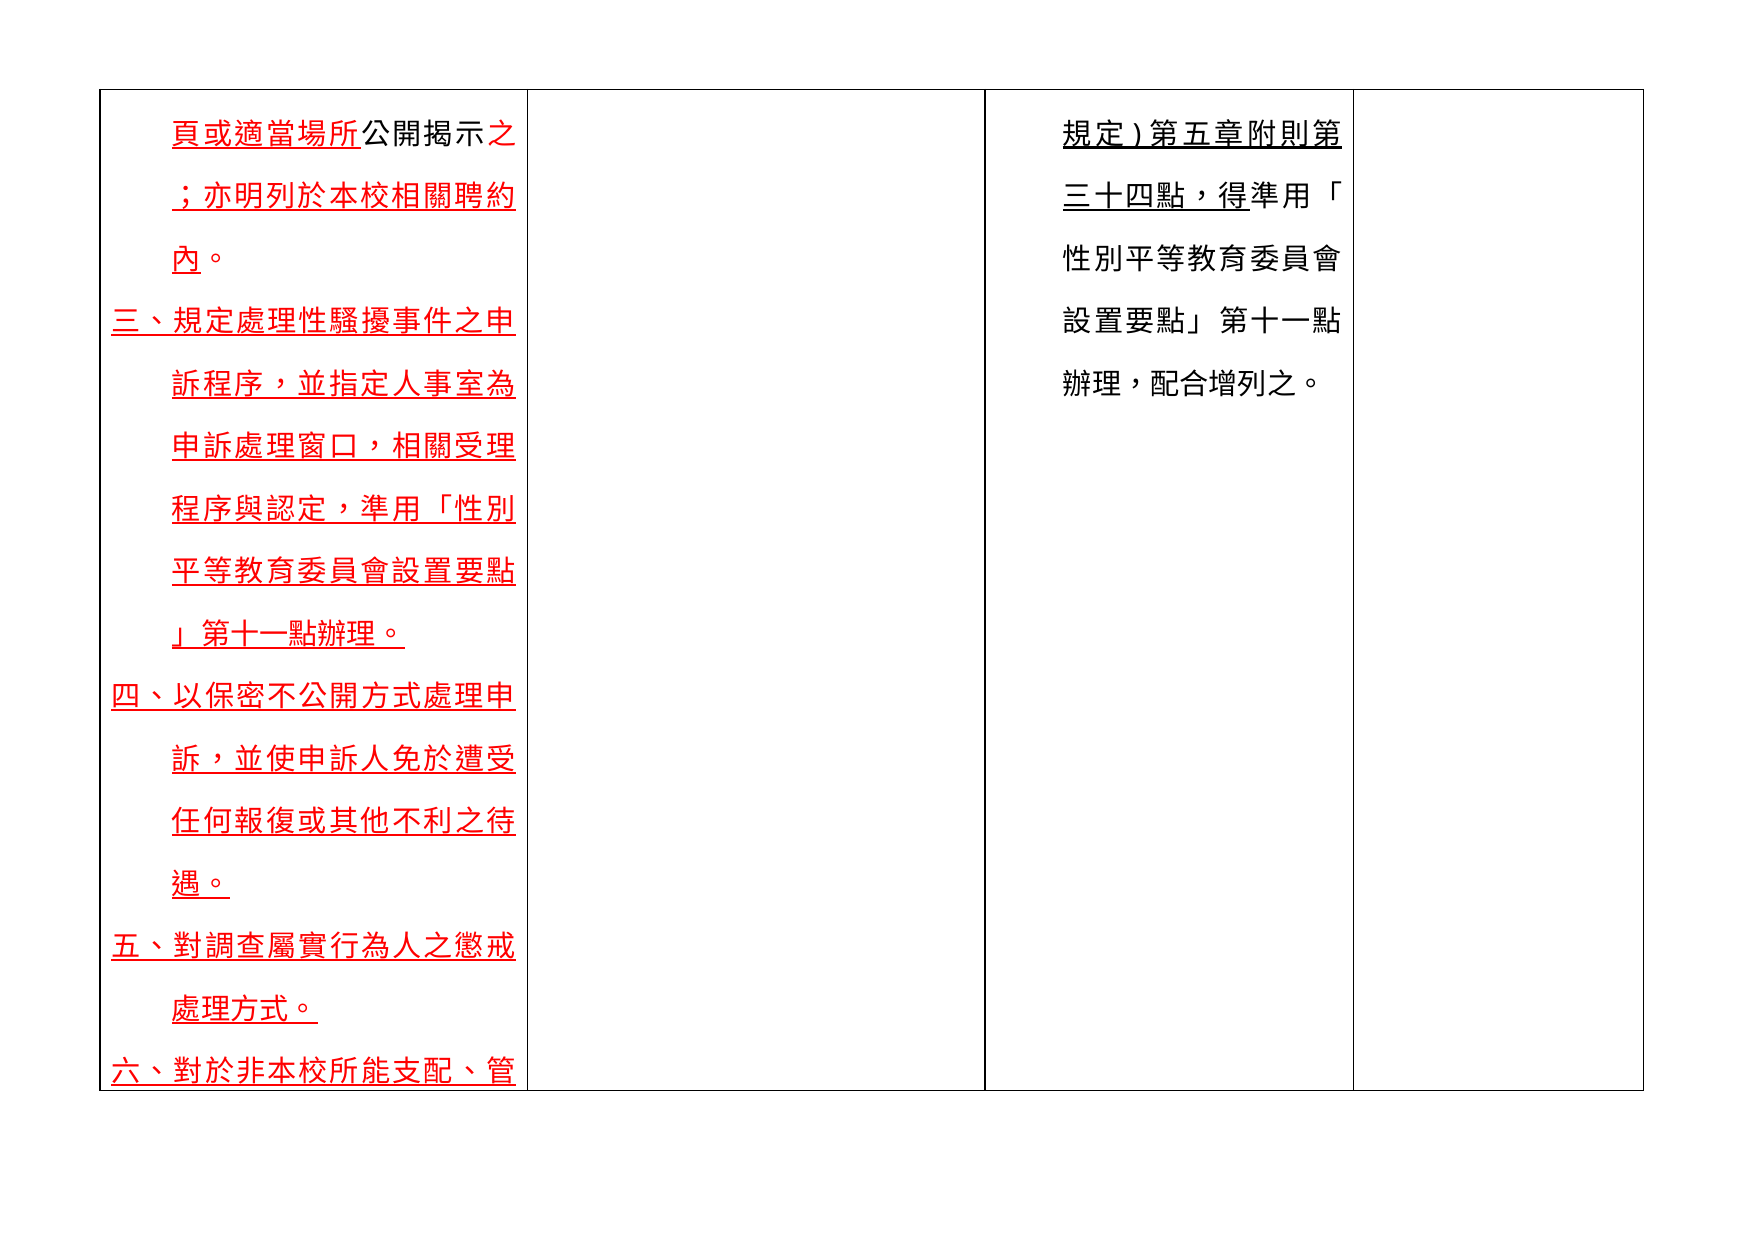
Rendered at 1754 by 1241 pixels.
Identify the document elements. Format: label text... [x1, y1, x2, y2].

table_cell 頁或適當場所公開揭示之；亦明列於本校相關聘約內。 三、規定處理性騷擾事件之申訴程序，並指定人事室為申訴處理窗口，相關受理程序與認定，準用「性別平等教育委員會設置要點」第十一點辦理。 四、以保密不公開方式處理申訴，並使申訴人免於遭受任何報復或其他不利之待遇。 五、對調查屬實行為人之懲戒處理方式。 六、對於非本校所能支配、管 [101, 90, 527, 1090]
table_cell [528, 90, 984, 1090]
table_cell 規定)第五章附則第三十四點，得準用「性別平等教育委員會設置要點」第十一點辦理，配合增列之。 [986, 90, 1353, 1090]
table_cell [1354, 90, 1643, 1090]
